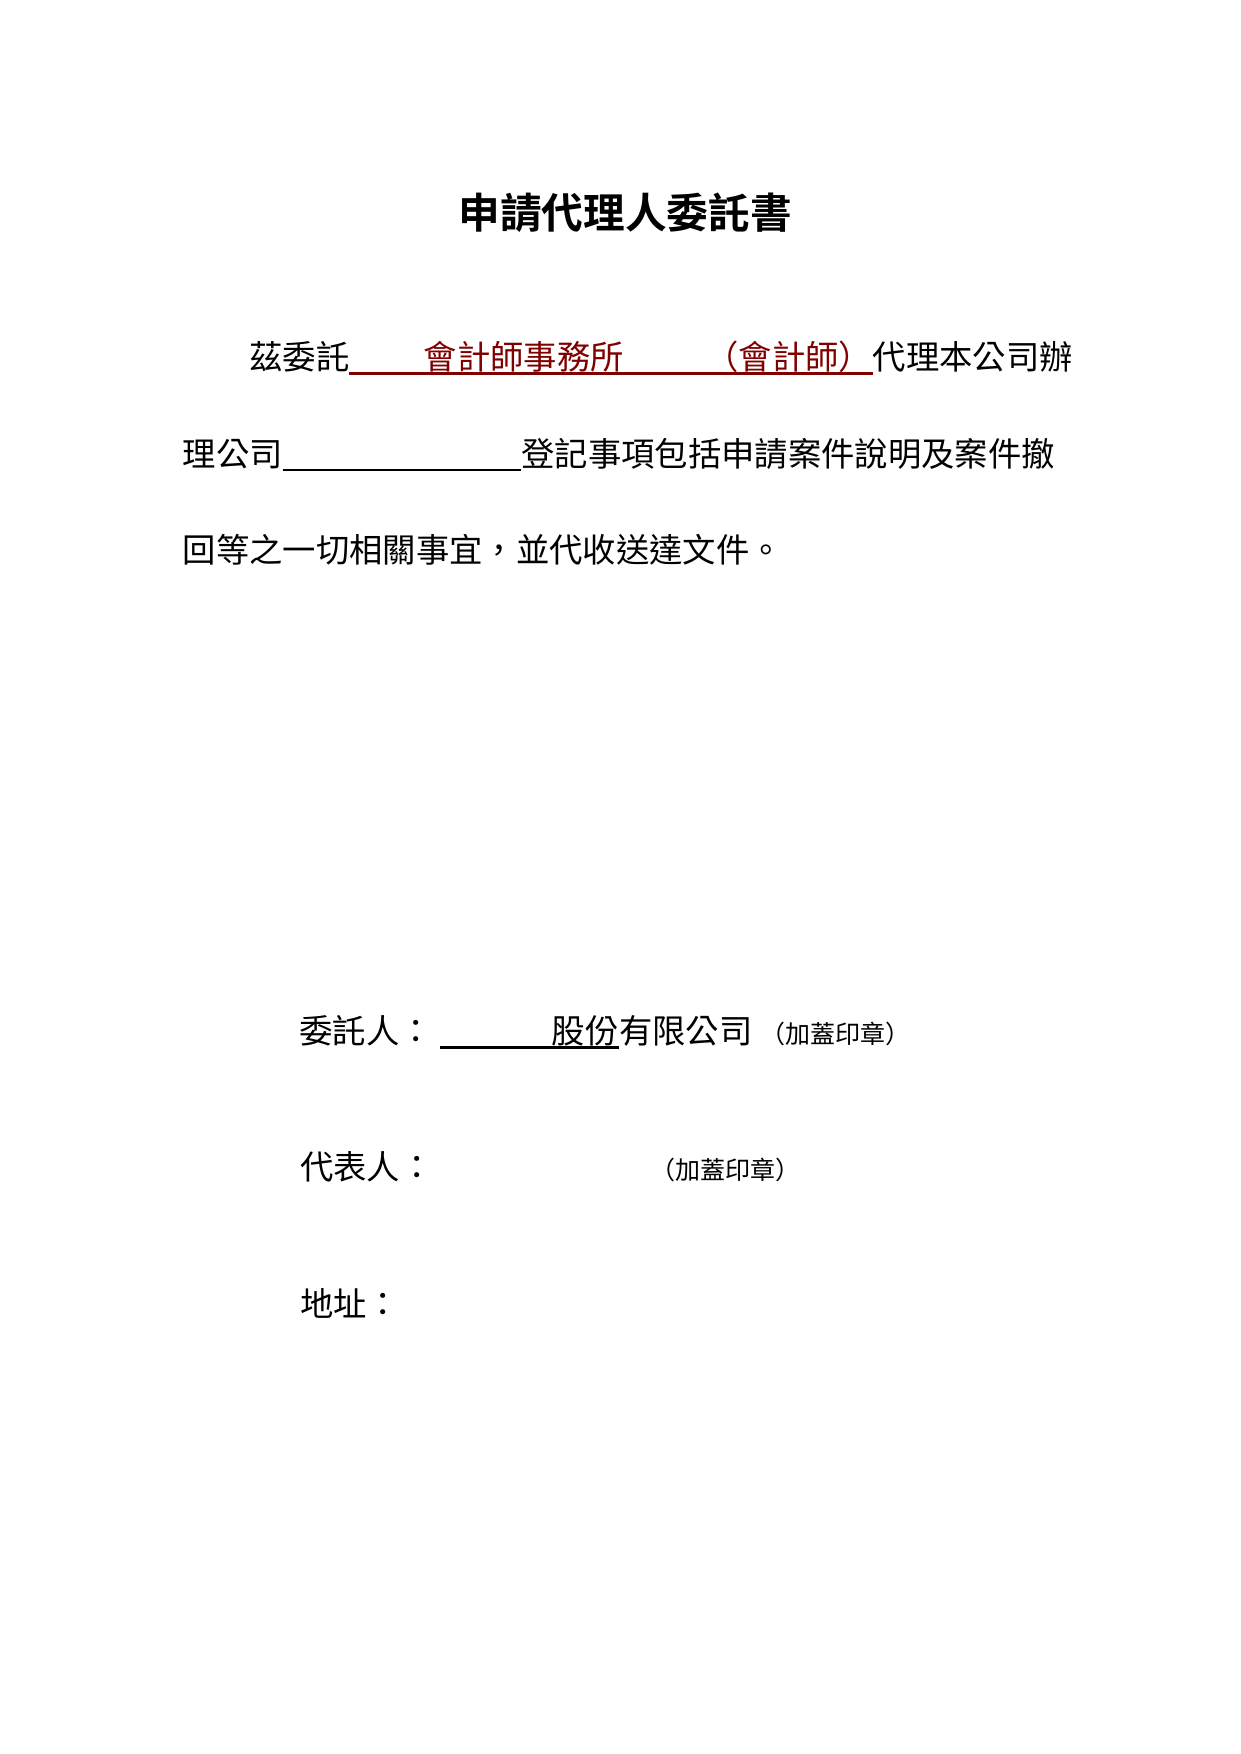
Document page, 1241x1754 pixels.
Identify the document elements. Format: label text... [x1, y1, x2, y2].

text 申請代理人委託書 [167, 180, 1083, 240]
text 代表人： （加蓋印章） [167, 1120, 1133, 1211]
text 茲委託 會計師事務所 （會計師）代理本公司辦理公司 登記事項包括申請案件說明及案件撤回等之一切相關事宜，並代收送達文件。 [182, 331, 1083, 572]
text 委託人： 股份有限公司 （加蓋印章） [167, 984, 1083, 1074]
text 地址： [167, 1256, 1083, 1347]
